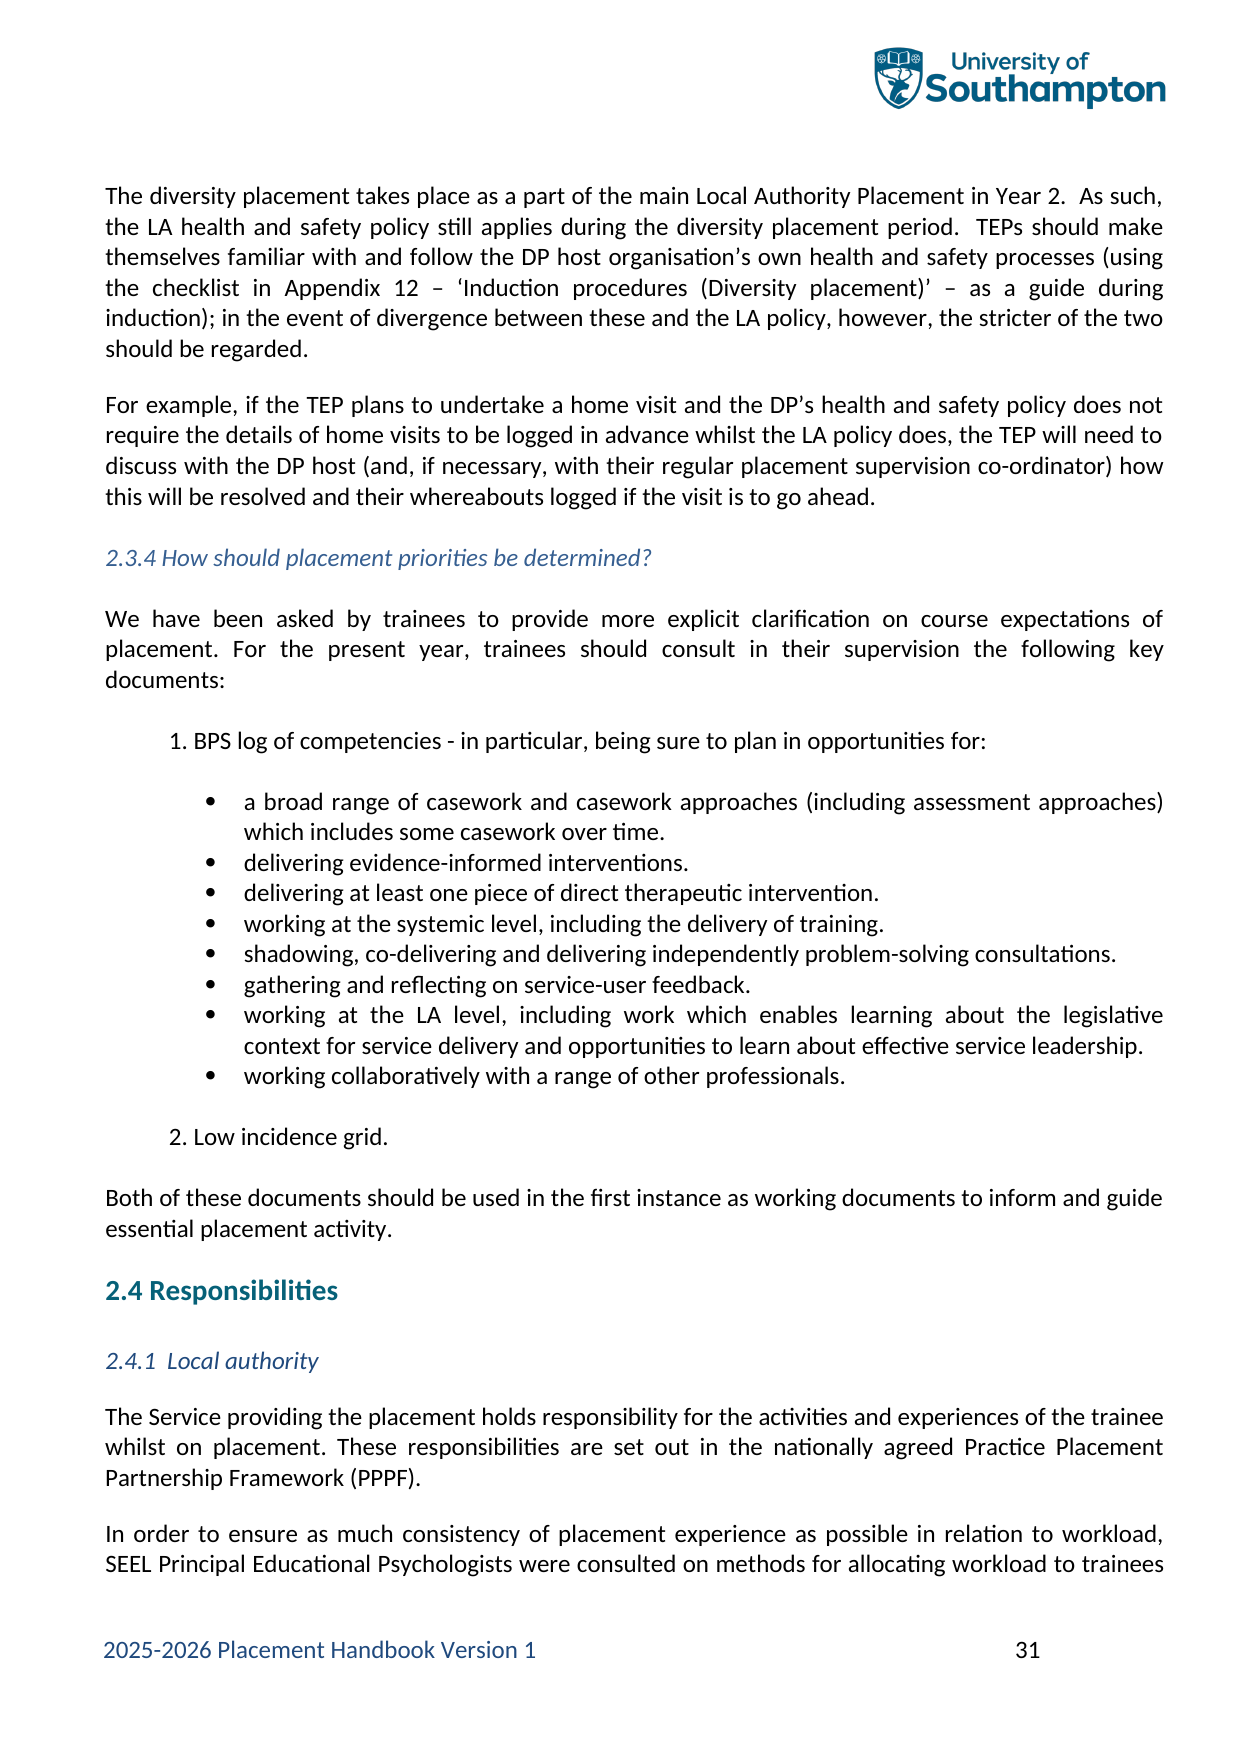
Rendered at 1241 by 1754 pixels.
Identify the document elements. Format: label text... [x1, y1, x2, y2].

text We have been asked by trainees to provide more explicit clarification on course expectations of placement. For the present year, trainees should consult in their supervision the following key documents: [105, 603, 1165, 694]
list working at the systemic level, including the delivery of training. [206, 908, 1165, 938]
list gathering and reflecting on service-user feedback. [206, 969, 1165, 999]
list delivering at least one piece of direct therapeutic intervention. [206, 877, 1165, 908]
text 2.4.1 Local authority [105, 1345, 1165, 1375]
subtitle 2.4 Responsibilities [105, 1272, 1165, 1308]
text The Service providing the placement holds responsibility for the activities and experiences of the trainee whilst on placement. These responsibilities are set out in the nationally agreed Practice Placement Partnership Framework (PPPF). [105, 1401, 1165, 1492]
text For example, if the TEP plans to undertake a home visit and the DP’s health and safety policy does not require the details of home visits to be logged in advance whilst the LA policy does, the TEP will need to discuss with the DP host (and, if necessary, with their regular placement supervision co-ordinator) how this will be resolved and their whereabouts logged if the visit is to go ahead. [105, 389, 1165, 511]
text Both of these documents should be used in the first instance as working documents to inform and guide essential placement activity. [105, 1183, 1165, 1244]
list a broad range of casework and casework approaches (including assessment approaches) which includes some casework over time. [206, 786, 1165, 847]
list working collaboratively with a range of other professionals. [206, 1061, 1165, 1091]
text The diversity placement takes place as a part of the main Local Authority Placement in Year 2. As such, the LA health and safety policy still applies during the diversity placement period. TEPs should make themselves familiar with and follow the DP host organisation’s own health and safety processes (using the checklist in Appendix 12 – ‘Induction procedures (Diversity placement)’ – as a guide during induction); in the event of divergence between these and the LA policy, however, the stricter of the two should be regarded. [105, 181, 1165, 364]
list working at the LA level, including work which enables learning about the legislative context for service delivery and opportunities to learn about effective service leadership. [206, 999, 1165, 1061]
text In order to ensure as much consistency of placement experience as possible in relation to workload, SEEL Principal Educational Psychologists were consulted on methods for allocating workload to trainees [105, 1518, 1165, 1579]
text 1. BPS log of competencies - in particular, being sure to plan in opportunities for: [169, 725, 1165, 755]
text 2. Low incidence grid. [169, 1122, 1165, 1152]
list shadowing, co-delivering and delivering independently problem-solving consultations. [206, 938, 1165, 969]
list delivering evidence-informed interventions. [206, 847, 1165, 877]
text 2.3.4 How should placement priorities be determined? [105, 542, 1165, 572]
